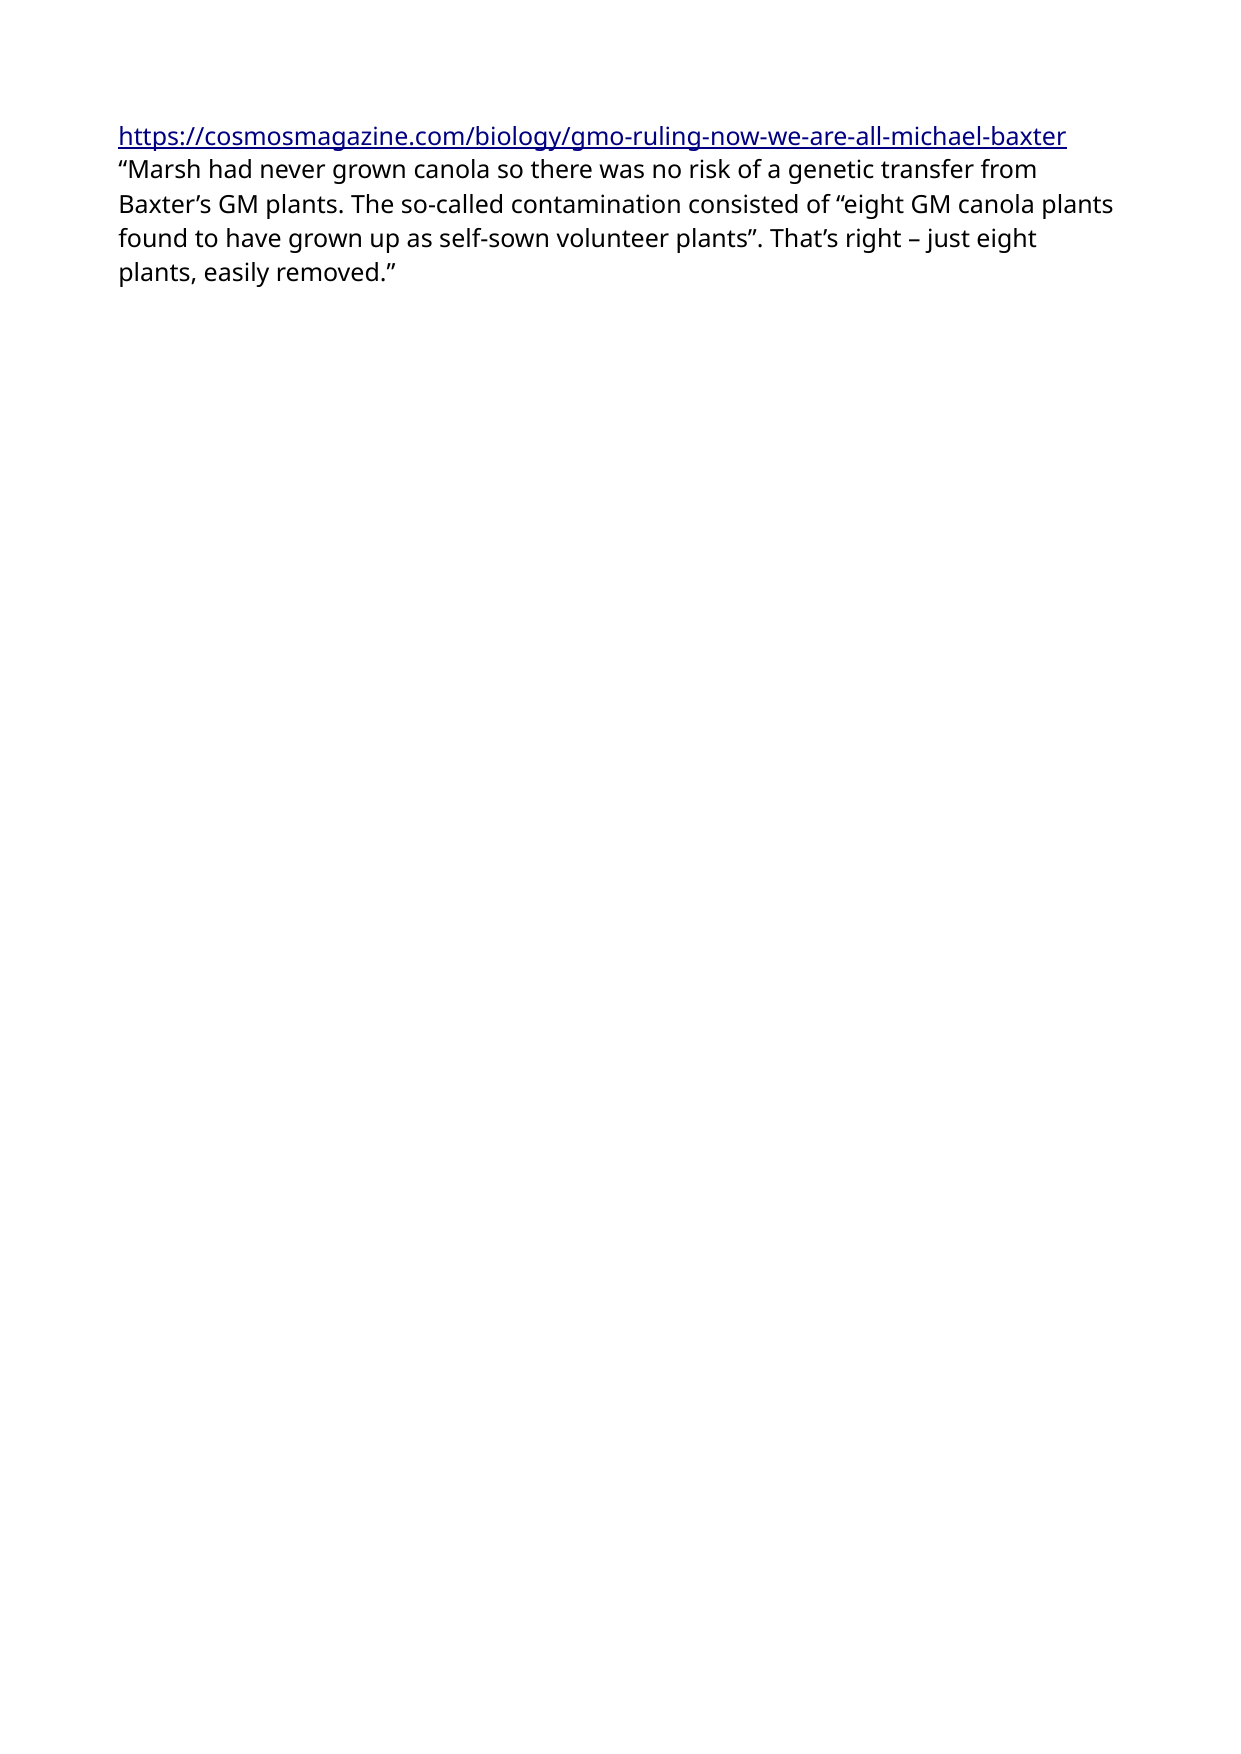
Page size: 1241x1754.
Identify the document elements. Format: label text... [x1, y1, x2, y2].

text https://cosmosmagazine.com/biology/gmo-ruling-now-we-are-all-michael-baxter [118, 118, 1122, 152]
text “Marsh had never grown canola so there was no risk of a genetic transfer from Baxter’s GM plants. The so-called contamination consisted of “eight GM canola plants found to have grown up as self-sown volunteer plants”. That’s right – just eight plants, easily removed.” [118, 152, 1122, 288]
